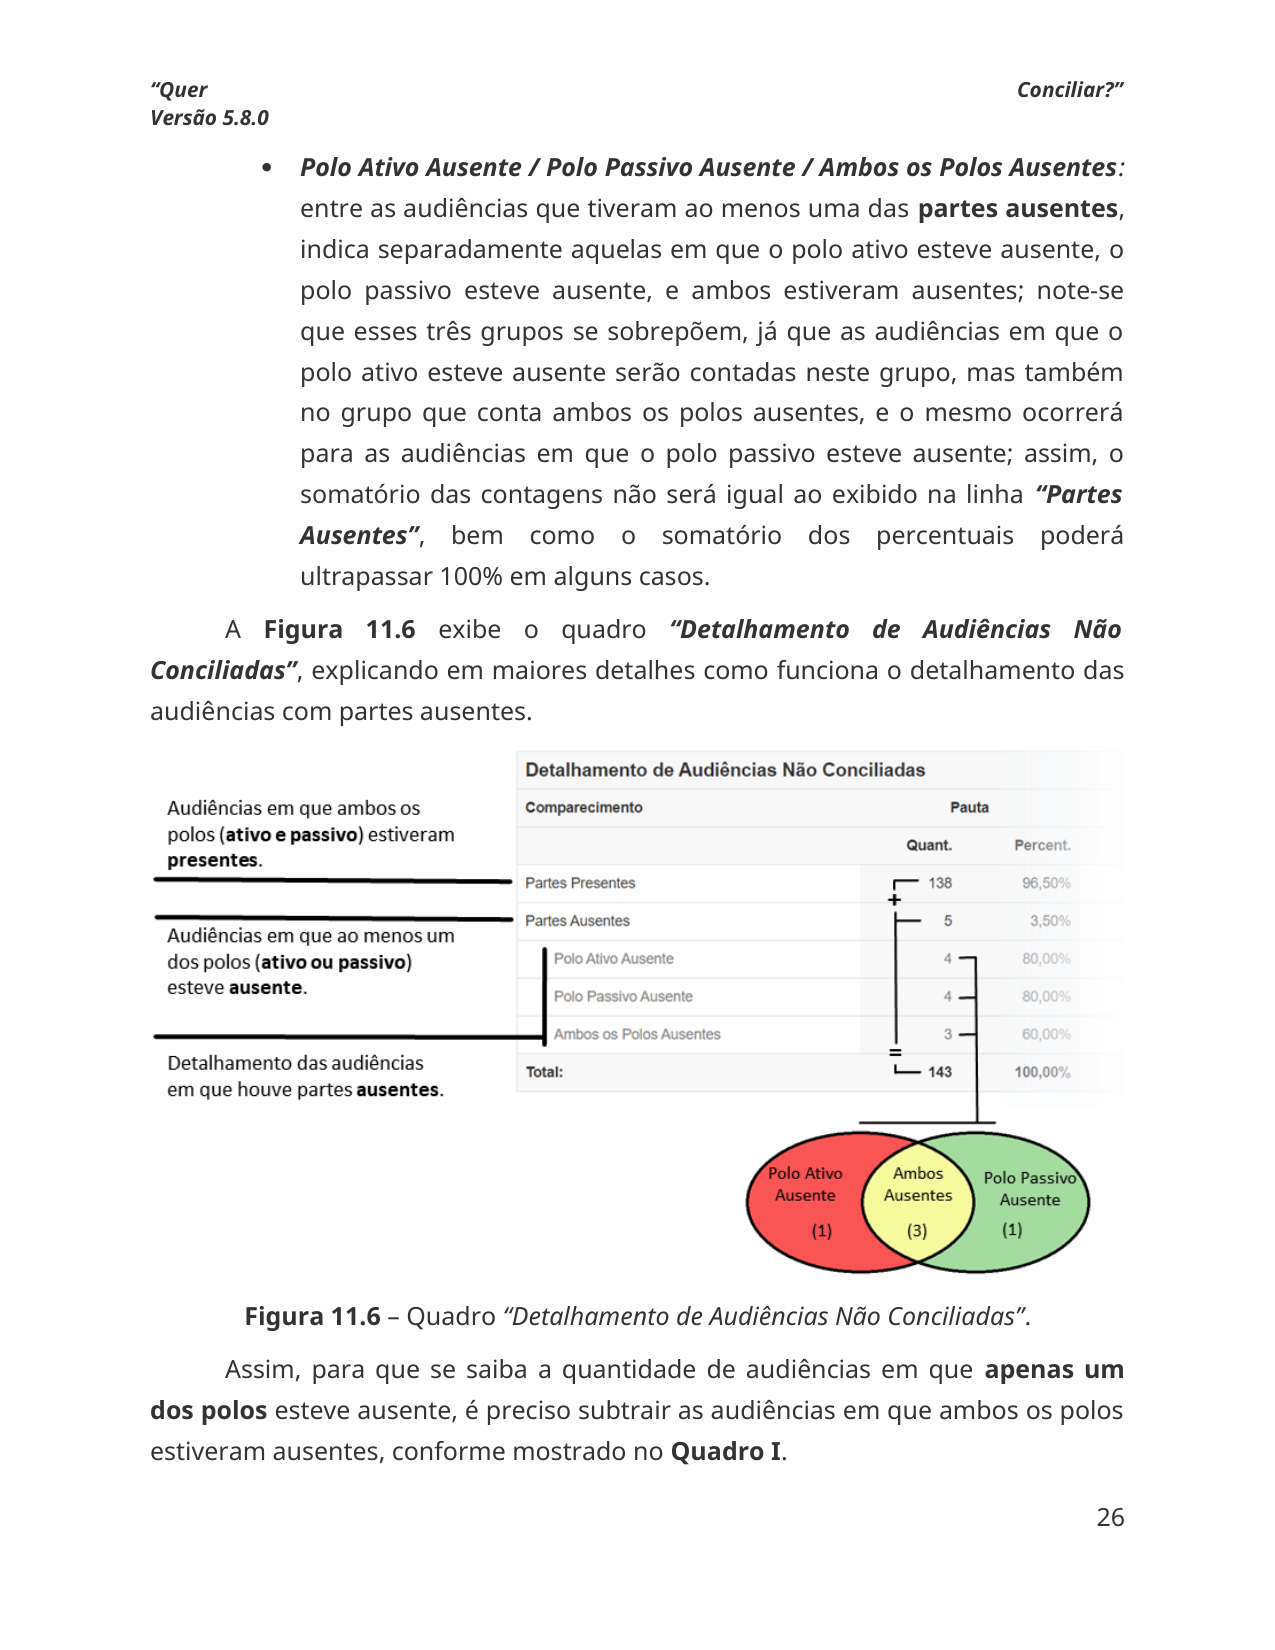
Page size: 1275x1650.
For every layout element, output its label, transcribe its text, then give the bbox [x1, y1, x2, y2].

text Assim, para que se saiba a quantidade de audiências em que apenas um dos polos esteve ausente, é preciso subtrair as audiências em que ambos os polos estiveram ausentes, conforme mostrado no Quadro I. [150, 1352, 1125, 1468]
text Figura 11.6 – Quadro “Detalhamento de Audiências Não Conciliadas”. [150, 1299, 1125, 1333]
text A Figura 11.6 exibe o quadro “Detalhamento de Audiências Não Conciliadas”, explicando em maiores detalhes como funciona o detalhamento das audiências com partes ausentes. [150, 612, 1125, 727]
list Polo Ativo Ausente / Polo Passivo Ausente / Ambos os Polos Ausentes: entre as audiências que tiveram ao menos uma das partes ausentes, indica separadamente aquelas em que o polo ativo esteve ausente, o polo passivo esteve ausente, e ambos estiveram ausentes; note-se que esses três grupos se sobrepõem, já que as audiências em que o polo ativo esteve ausente serão contadas neste grupo, mas também no grupo que conta ambos os polos ausentes, e o mesmo ocorrerá para as audiências em que o polo passivo esteve ausente; assim, o somatório das contagens não será igual ao exibido na linha “Partes Ausentes”, bem como o somatório dos percentuais poderá ultrapassar 100% em alguns casos. [262, 150, 1125, 592]
